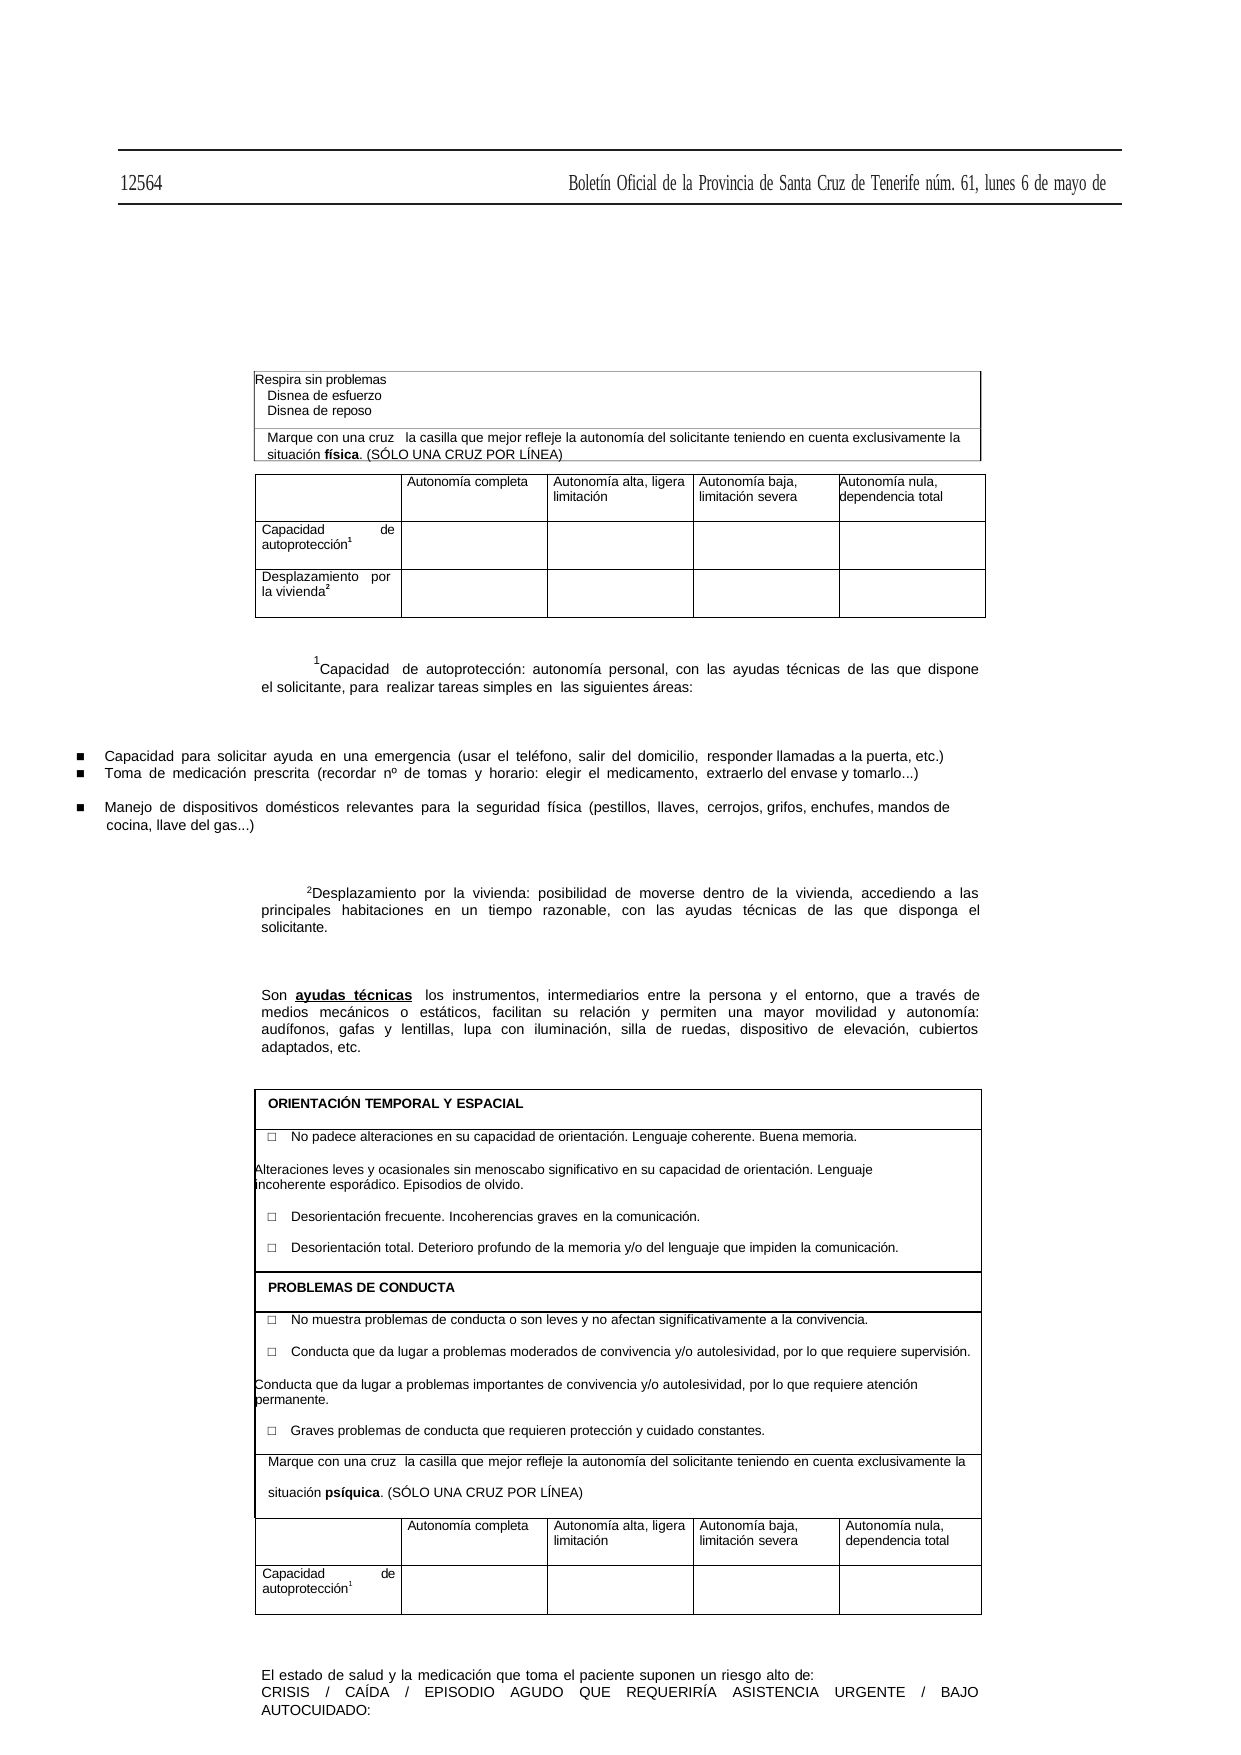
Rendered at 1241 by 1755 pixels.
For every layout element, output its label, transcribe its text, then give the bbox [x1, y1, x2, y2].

table_cell [694, 522, 839, 569]
table_cell [840, 522, 985, 569]
table_header Autonomía completa [402, 475, 547, 521]
table_cell [548, 522, 693, 569]
table_cell PROBLEMAS DE CONDUCTA [256, 1273, 981, 1311]
table_cell No padece alteraciones en su capacidad de orientación. Lenguaje coherente. Buena memoria. Alteraciones leves y ocasionales sin menoscabo significativo en su capacidad de orientación. Lenguaje incoherente esporádico. Episodios de olvido. Desorientación frecuente. Incoherencias graves en la comunicación. Desorientación total. Deterioro profundo de la memoria y/o del lenguaje que impiden la comunicación. [256, 1130, 981, 1271]
list Manejo de dispositivos domésticos relevantes para la seguridad física (pestillos, llaves, cerrojos, grifos, enchufes, mandos de cocina, llave del gas...) [76, 798, 979, 833]
table_cell [402, 522, 547, 569]
table_cell Autonomía baja, limitación severa [694, 1519, 839, 1565]
table_cell Capacidad de autoprotección1 [256, 1566, 401, 1613]
table_cell Autonomía nula, dependencia total [840, 1519, 981, 1565]
text 1Capacidad de autoprotección: autonomía personal, con las ayudas técnicas de las que dispone el solicitante, para realizar tareas simples en las siguientes áreas: [261, 654, 980, 696]
text Son ayudas técnicas los instrumentos, intermediarios entre la persona y el entorno, que a través de medios mecánicos o estáticos, facilitan su relación y permiten una mayor movilidad y autonomía: audífonos, gafas y lentillas, lupa con iluminación, silla de ruedas, dispositivo de elevación, cubiertos adaptados, etc. [261, 987, 980, 1055]
table_cell [402, 1566, 547, 1613]
table_cell [548, 1566, 693, 1613]
table_cell [694, 1566, 839, 1613]
table_cell Autonomía alta, ligera limitación [548, 1519, 693, 1565]
table_cell Autonomía completa [402, 1519, 547, 1565]
table_cell Desplazamiento por la vivienda2 [256, 570, 401, 617]
table_cell Capacidad de autoprotección1 [256, 522, 401, 569]
list Capacidad para solicitar ayuda en una emergencia (usar el teléfono, salir del domicilio, responder llamadas a la puerta, etc.) [76, 747, 979, 764]
table_cell No muestra problemas de conducta o son leves y no afectan significativamente a la convivencia. Conducta que da lugar a problemas moderados de convivencia y/o autolesividad, por lo que requiere supervisión. Conducta que da lugar a problemas importantes de convivencia y/o autolesividad, por lo que requiere atención permanente. Graves problemas de conducta que requieren protección y cuidado constantes. [256, 1313, 981, 1454]
table_cell [840, 570, 985, 617]
table_cell [694, 570, 839, 617]
table_header [256, 475, 401, 521]
table_header Autonomía nula, dependencia total [840, 475, 985, 521]
table_cell [256, 1519, 401, 1565]
table_cell [548, 570, 693, 617]
table_cell [402, 570, 547, 617]
table_cell Marque con una cruz la casilla que mejor refleje la autonomía del solicitante teniendo en cuenta exclusivamente la situación psíquica. (SÓLO UNA CRUZ POR LÍNEA) [256, 1455, 981, 1517]
table_header ORIENTACIÓN TEMPORAL Y ESPACIAL [256, 1090, 981, 1128]
list Toma de medicación prescrita (recordar nº de tomas y horario: elegir el medicamento, extraerlo del envase y tomarlo...) [76, 764, 979, 781]
table_cell [840, 1566, 981, 1613]
table_header Autonomía baja, limitación severa [694, 475, 839, 521]
text 2Desplazamiento por la vivienda: posibilidad de moverse dentro de la vivienda, accediendo a las principales habitaciones en un tiempo razonable, con las ayudas técnicas de las que disponga el solicitante. [261, 884, 980, 935]
text CRISIS / CAÍDA / EPISODIO AGUDO QUE REQUERIRÍA ASISTENCIA URGENTE / BAJO AUTOCUIDADO: [261, 1684, 979, 1718]
text El estado de salud y la medicación que toma el paciente suponen un riesgo alto de: [261, 1667, 1134, 1683]
table_header Autonomía alta, ligera limitación [548, 475, 693, 521]
